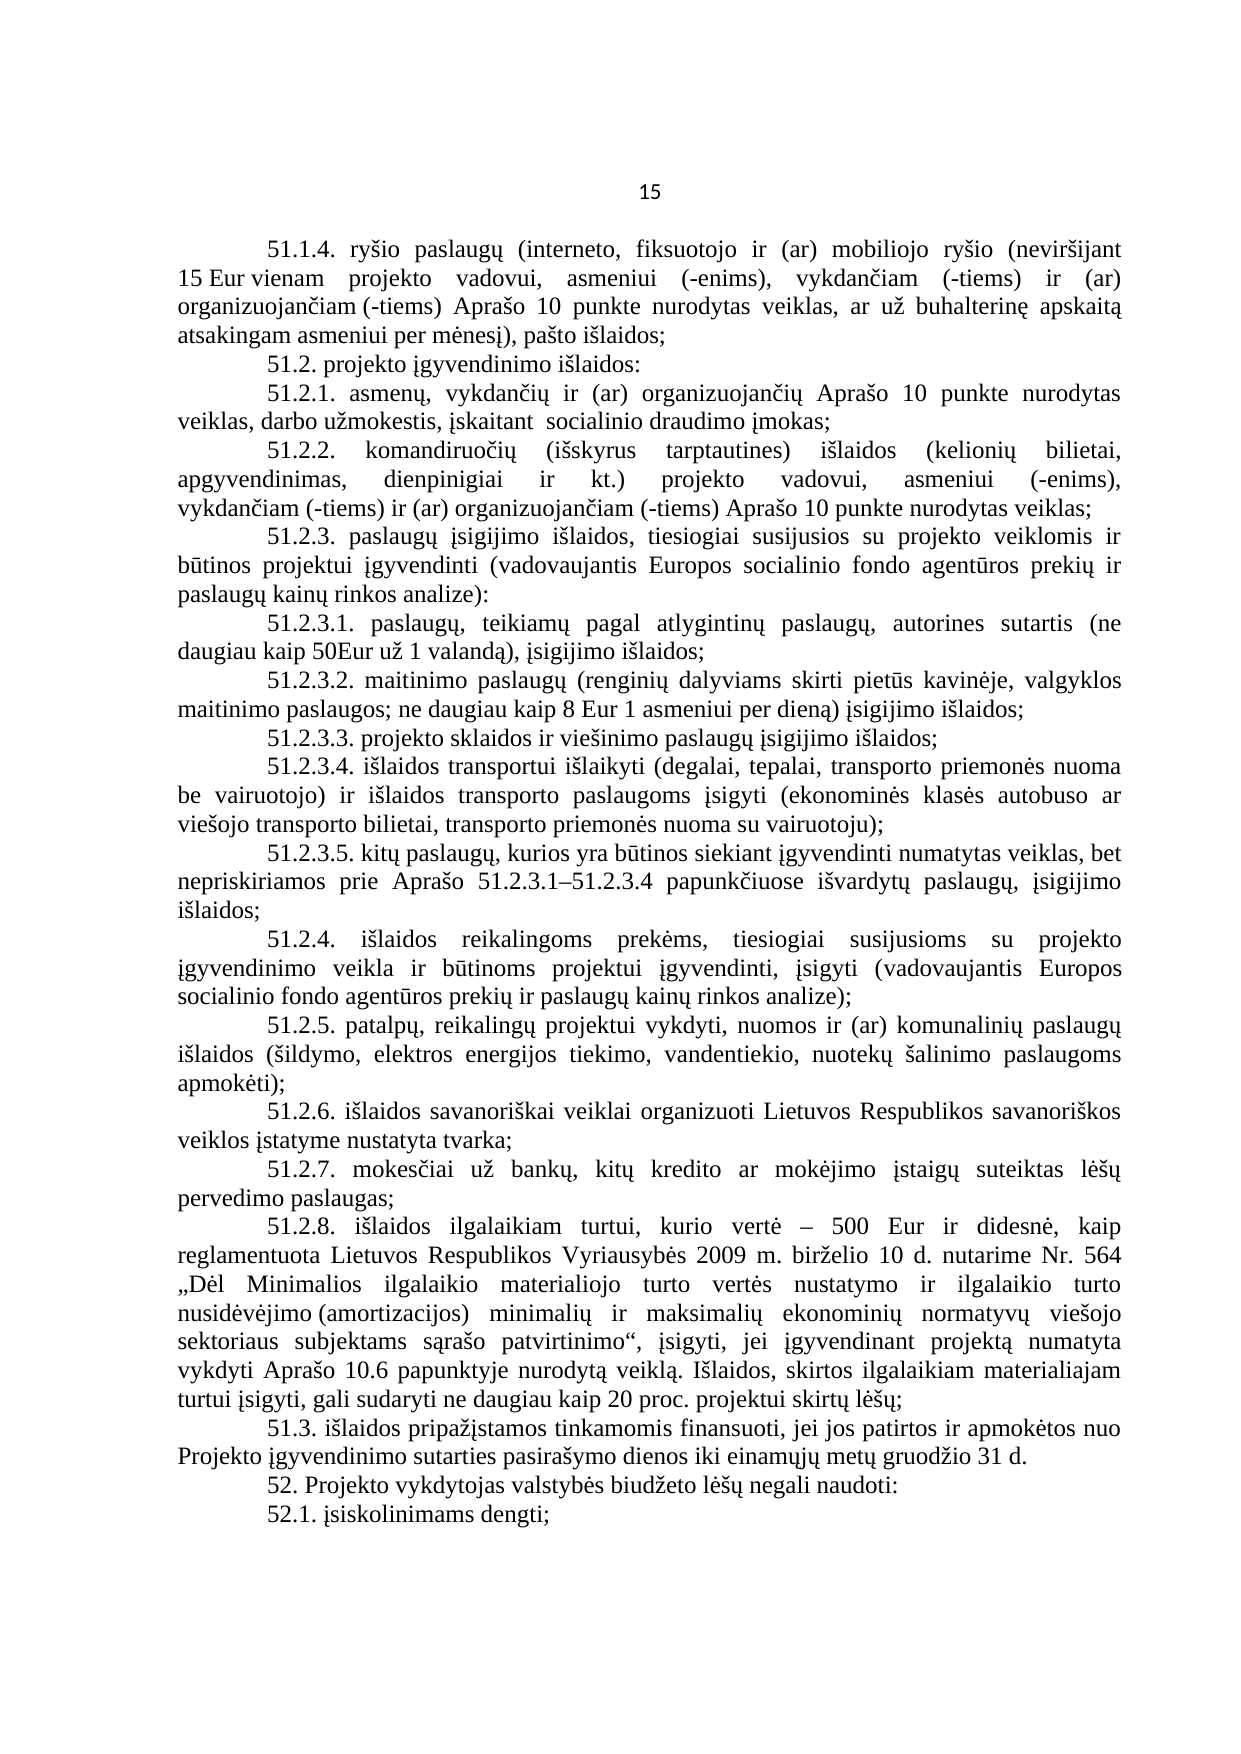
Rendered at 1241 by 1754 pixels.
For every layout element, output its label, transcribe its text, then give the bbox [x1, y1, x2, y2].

text 51.2.3.5. kitų paslaugų, kurios yra būtinos siekiant įgyvendinti numatytas veiklas, bet nepriskiriamos prie Aprašo 51.2.3.1–51.2.3.4 papunkčiuose išvardytų paslaugų, įsigijimo išlaidos; [177, 838, 1122, 924]
text 51.2.1. asmenų, vykdančių ir (ar) organizuojančių Aprašo 10 punkte nurodytas veiklas, darbo užmokestis, įskaitant socialinio draudimo įmokas; [177, 378, 1122, 435]
text 51.2.3.3. projekto sklaidos ir viešinimo paslaugų įsigijimo išlaidos; [177, 723, 1122, 751]
text 51.2.3. paslaugų įsigijimo išlaidos, tiesiogiai susijusios su projekto veiklomis ir būtinos projektui įgyvendinti (vadovaujantis Europos socialinio fondo agentūros prekių ir paslaugų kainų rinkos analize): [177, 521, 1122, 608]
text 52.1. įsiskolinimams dengti; [177, 1499, 1122, 1528]
text 51.2.8. išlaidos ilgalaikiam turtui, kurio vertė – 500 Eur ir didesnė, kaip reglamentuota Lietuvos Respublikos Vyriausybės 2009 m. birželio 10 d. nutarime Nr. 564 „Dėl Minimalios ilgalaikio materialiojo turto vertės nustatymo ir ilgalaikio turto nusidėvėjimo (amortizacijos) minimalių ir maksimalių ekonominių normatyvų viešojo sektoriaus subjektams sąrašo patvirtinimo“, įsigyti, jei įgyvendinant projektą numatyta vykdyti Aprašo 10.6 papunktyje nurodytą veiklą. Išlaidos, skirtos ilgalaikiam materialiajam turtui įsigyti, gali sudaryti ne daugiau kaip 20 proc. projektui skirtų lėšų; [177, 1211, 1122, 1413]
text 51.2.7. mokesčiai už bankų, kitų kredito ar mokėjimo įstaigų suteiktas lėšų pervedimo paslaugas; [177, 1154, 1122, 1211]
text 51.1.4. ryšio paslaugų (interneto, fiksuotojo ir (ar) mobiliojo ryšio (neviršijant 15 Eur vienam projekto vadovui, asmeniui (-enims), vykdančiam (-tiems) ir (ar) organizuojančiam (‑tiems) Aprašo 10 punkte nurodytas veiklas, ar už buhalterinę apskaitą atsakingam asmeniui per mėnesį), pašto išlaidos; [177, 234, 1122, 349]
text 51.2.3.4. išlaidos transportui išlaikyti (degalai, tepalai, transporto priemonės nuoma be vairuotojo) ir išlaidos transporto paslaugoms įsigyti (ekonominės klasės autobuso ar viešojo transporto bilietai, transporto priemonės nuoma su vairuotoju); [177, 751, 1122, 838]
text 51.2.6. išlaidos savanoriškai veiklai organizuoti Lietuvos Respublikos savanoriškos veiklos įstatyme nustatyta tvarka; [177, 1096, 1122, 1154]
text 51.2. projekto įgyvendinimo išlaidos: [177, 349, 1122, 378]
text 51.2.5. patalpų, reikalingų projektui vykdyti, nuomos ir (ar) komunalinių paslaugų išlaidos (šildymo, elektros energijos tiekimo, vandentiekio, nuotekų šalinimo paslaugoms apmokėti); [177, 1010, 1122, 1096]
text 51.2.3.2. maitinimo paslaugų (renginių dalyviams skirti pietūs kavinėje, valgyklos maitinimo paslaugos; ne daugiau kaip 8 Eur 1 asmeniui per dieną) įsigijimo išlaidos; [177, 665, 1122, 723]
text 51.2.4. išlaidos reikalingoms prekėms, tiesiogiai susijusioms su projekto įgyvendinimo veikla ir būtinoms projektui įgyvendinti, įsigyti (vadovaujantis Europos socialinio fondo agentūros prekių ir paslaugų kainų rinkos analize); [177, 924, 1122, 1010]
text 51.2.3.1. paslaugų, teikiamų pagal atlygintinų paslaugų, autorines sutartis (ne daugiau kaip 50Eur už 1 valandą), įsigijimo išlaidos; [177, 608, 1122, 665]
text 51.3. išlaidos pripažįstamos tinkamomis finansuoti, jei jos patirtos ir apmokėtos nuo Projekto įgyvendinimo sutarties pasirašymo dienos iki einamųjų metų gruodžio 31 d. [177, 1413, 1122, 1470]
text 52. Projekto vykdytojas valstybės biudžeto lėšų negali naudoti: [177, 1470, 1122, 1499]
text 51.2.2. komandiruočių (išskyrus tarptautines) išlaidos (kelionių bilietai, apgyvendinimas, dienpinigiai ir kt.) projekto vadovui, asmeniui (-enims), vykdančiam (‑tiems) ir (ar) organizuojančiam (-tiems) Aprašo 10 punkte nurodytas veiklas; [177, 435, 1122, 521]
